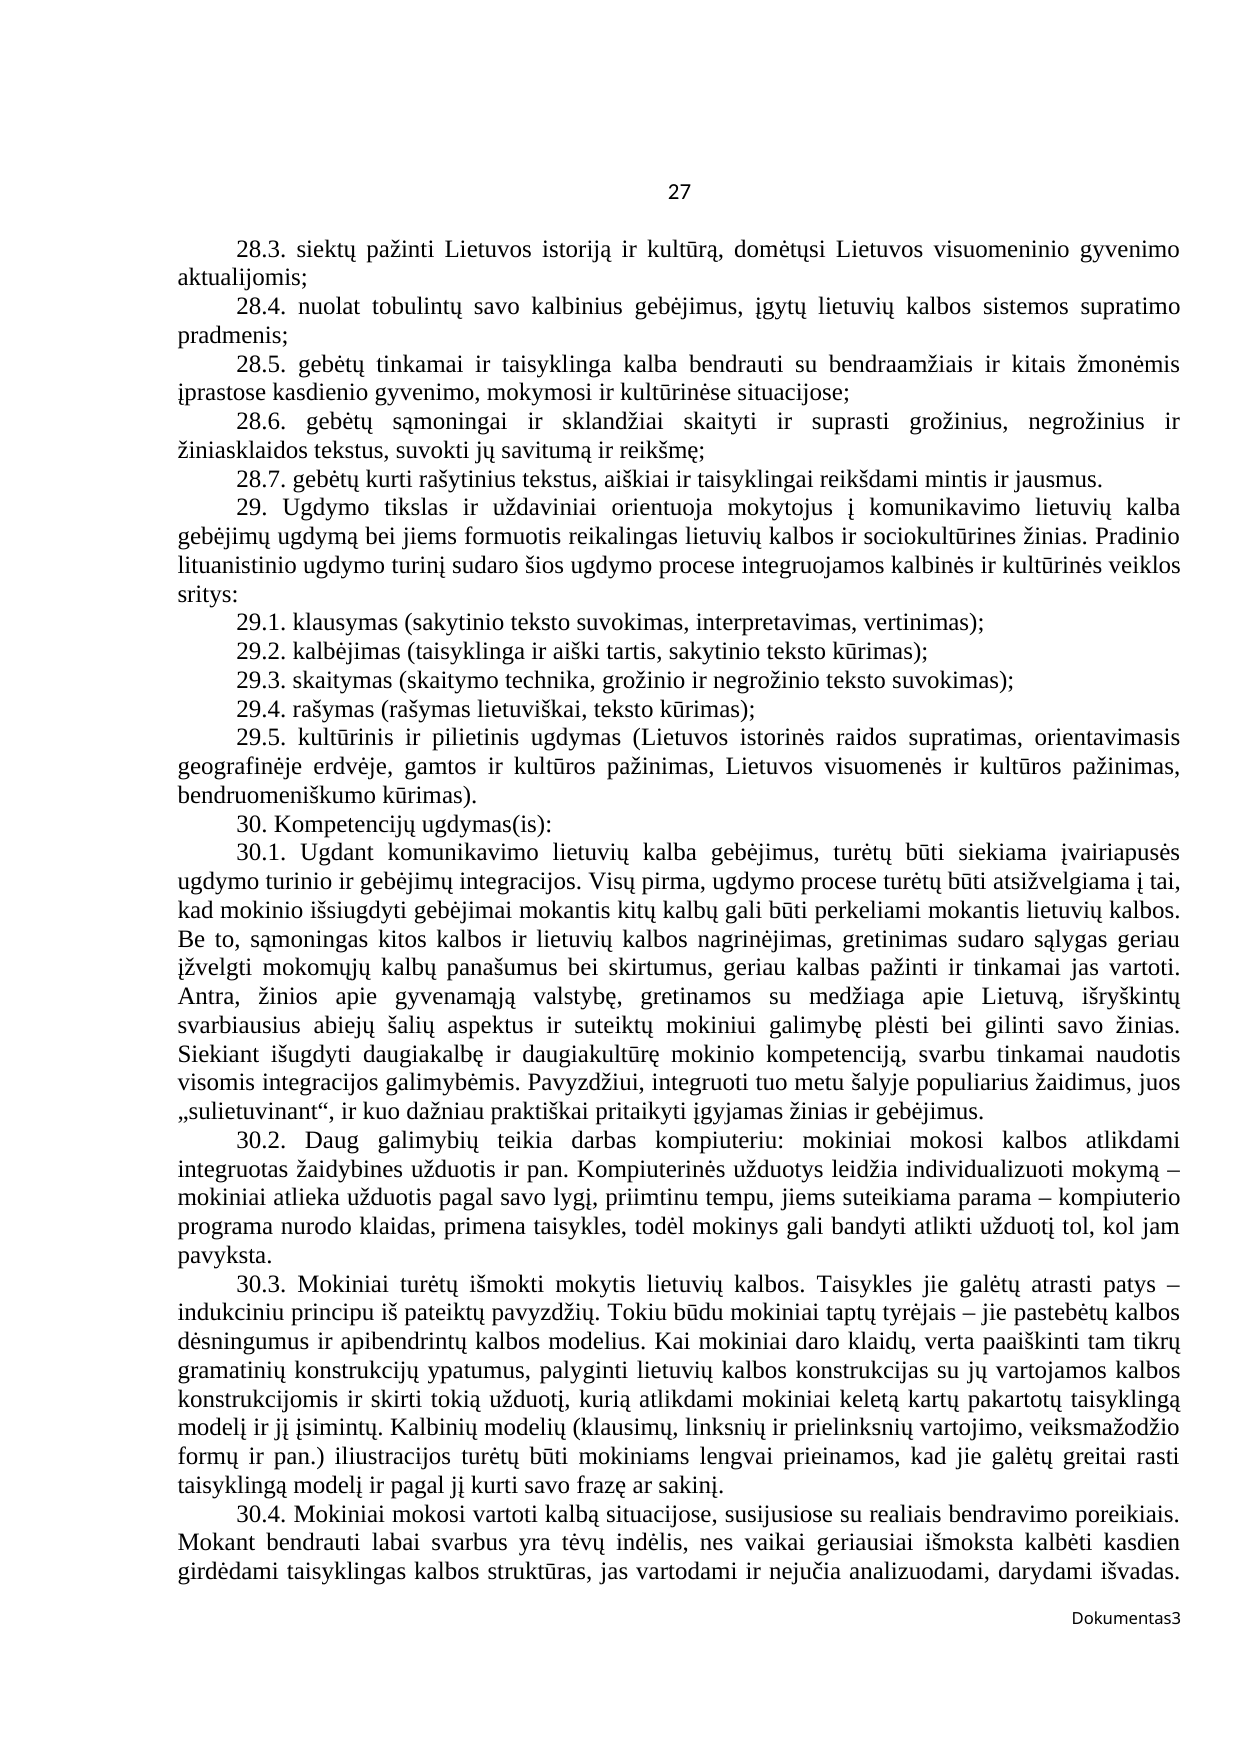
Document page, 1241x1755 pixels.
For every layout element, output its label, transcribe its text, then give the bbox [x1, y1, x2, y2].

text 28.4. nuolat tobulintų savo kalbinius gebėjimus, įgytų lietuvių kalbos sistemos supratimo pradmenis; [177, 291, 1181, 349]
text 28.7. gebėtų kurti rašytinius tekstus, aiškiai ir taisyklingai reikšdami mintis ir jausmus. [177, 464, 1181, 492]
text 30. Kompetencijų ugdymas(is): [177, 809, 1181, 837]
text 30.3. Mokiniai turėtų išmokti mokytis lietuvių kalbos. Taisykles jie galėtų atrasti patys – indukciniu principu iš pateiktų pavyzdžių. Tokiu būdu mokiniai taptų tyrėjais – jie pastebėtų kalbos dėsningumus ir apibendrintų kalbos modelius. Kai mokiniai daro klaidų, verta paaiškinti tam tikrų gramatinių konstrukcijų ypatumus, palyginti lietuvių kalbos konstrukcijas su jų vartojamos kalbos konstrukcijomis ir skirti tokią užduotį, kurią atlikdami mokiniai keletą kartų pakartotų taisyklingą modelį ir jį įsimintų. Kalbinių modelių (klausimų, linksnių ir prielinksnių vartojimo, veiksmažodžio formų ir pan.) iliustracijos turėtų būti mokiniams lengvai prieinamos, kad jie galėtų greitai rasti taisyklingą modelį ir pagal jį kurti savo frazę ar sakinį. [177, 1269, 1181, 1499]
text 29.4. rašymas (rašymas lietuviškai, teksto kūrimas); [177, 694, 1181, 722]
text 28.6. gebėtų sąmoningai ir sklandžiai skaityti ir suprasti grožinius, negrožinius ir žiniasklaidos tekstus, suvokti jų savitumą ir reikšmę; [177, 406, 1181, 464]
text 28.3. siektų pažinti Lietuvos istoriją ir kultūrą, domėtųsi Lietuvos visuomeninio gyvenimo aktualijomis; [177, 234, 1181, 291]
text 30.2. Daug galimybių teikia darbas kompiuteriu: mokiniai mokosi kalbos atlikdami integruotas žaidybines užduotis ir pan. Kompiuterinės užduotys leidžia individualizuoti mokymą – mokiniai atlieka užduotis pagal savo lygį, priimtinu tempu, jiems suteikiama parama – kompiuterio programa nurodo klaidas, primena taisykles, todėl mokinys gali bandyti atlikti užduotį tol, kol jam pavyksta. [177, 1125, 1181, 1269]
text 29.2. kalbėjimas (taisyklinga ir aiški tartis, sakytinio teksto kūrimas); [177, 636, 1181, 665]
text 30.4. Mokiniai mokosi vartoti kalbą situacijose, susijusiose su realiais bendravimo poreikiais. Mokant bendrauti labai svarbus yra tėvų indėlis, nes vaikai geriausiai išmoksta kalbėti kasdien girdėdami taisyklingas kalbos struktūras, jas vartodami ir nejučia analizuodami, darydami išvadas. [177, 1499, 1181, 1585]
text 29.1. klausymas (sakytinio teksto suvokimas, interpretavimas, vertinimas); [177, 607, 1181, 636]
text 29. Ugdymo tikslas ir uždaviniai orientuoja mokytojus į komunikavimo lietuvių kalba gebėjimų ugdymą bei jiems formuotis reikalingas lietuvių kalbos ir sociokultūrines žinias. Pradinio lituanistinio ugdymo turinį sudaro šios ugdymo procese integruojamos kalbinės ir kultūrinės veiklos sritys: [177, 492, 1181, 607]
text 29.5. kultūrinis ir pilietinis ugdymas (Lietuvos istorinės raidos supratimas, orientavimasis geografinėje erdvėje, gamtos ir kultūros pažinimas, Lietuvos visuomenės ir kultūros pažinimas, bendruomeniškumo kūrimas). [177, 722, 1181, 809]
text 28.5. gebėtų tinkamai ir taisyklinga kalba bendrauti su bendraamžiais ir kitais žmonėmis įprastose kasdienio gyvenimo, mokymosi ir kultūrinėse situacijose; [177, 349, 1181, 406]
text 29.3. skaitymas (skaitymo technika, grožinio ir negrožinio teksto suvokimas); [177, 665, 1181, 694]
text 30.1. Ugdant komunikavimo lietuvių kalba gebėjimus, turėtų būti siekiama įvairiapusės ugdymo turinio ir gebėjimų integracijos. Visų pirma, ugdymo procese turėtų būti atsižvelgiama į tai, kad mokinio išsiugdyti gebėjimai mokantis kitų kalbų gali būti perkeliami mokantis lietuvių kalbos. Be to, sąmoningas kitos kalbos ir lietuvių kalbos nagrinėjimas, gretinimas sudaro sąlygas geriau įžvelgti mokomųjų kalbų panašumus bei skirtumus, geriau kalbas pažinti ir tinkamai jas vartoti. Antra, žinios apie gyvenamąją valstybę, gretinamos su medžiaga apie Lietuvą, išryškintų svarbiausius abiejų šalių aspektus ir suteiktų mokiniui galimybę plėsti bei gilinti savo žinias. Siekiant išugdyti daugiakalbę ir daugiakultūrę mokinio kompetenciją, svarbu tinkamai naudotis visomis integracijos galimybėmis. Pavyzdžiui, integruoti tuo metu šalyje populiarius žaidimus, juos „sulietuvinant“, ir kuo dažniau praktiškai pritaikyti įgyjamas žinias ir gebėjimus. [177, 837, 1181, 1125]
